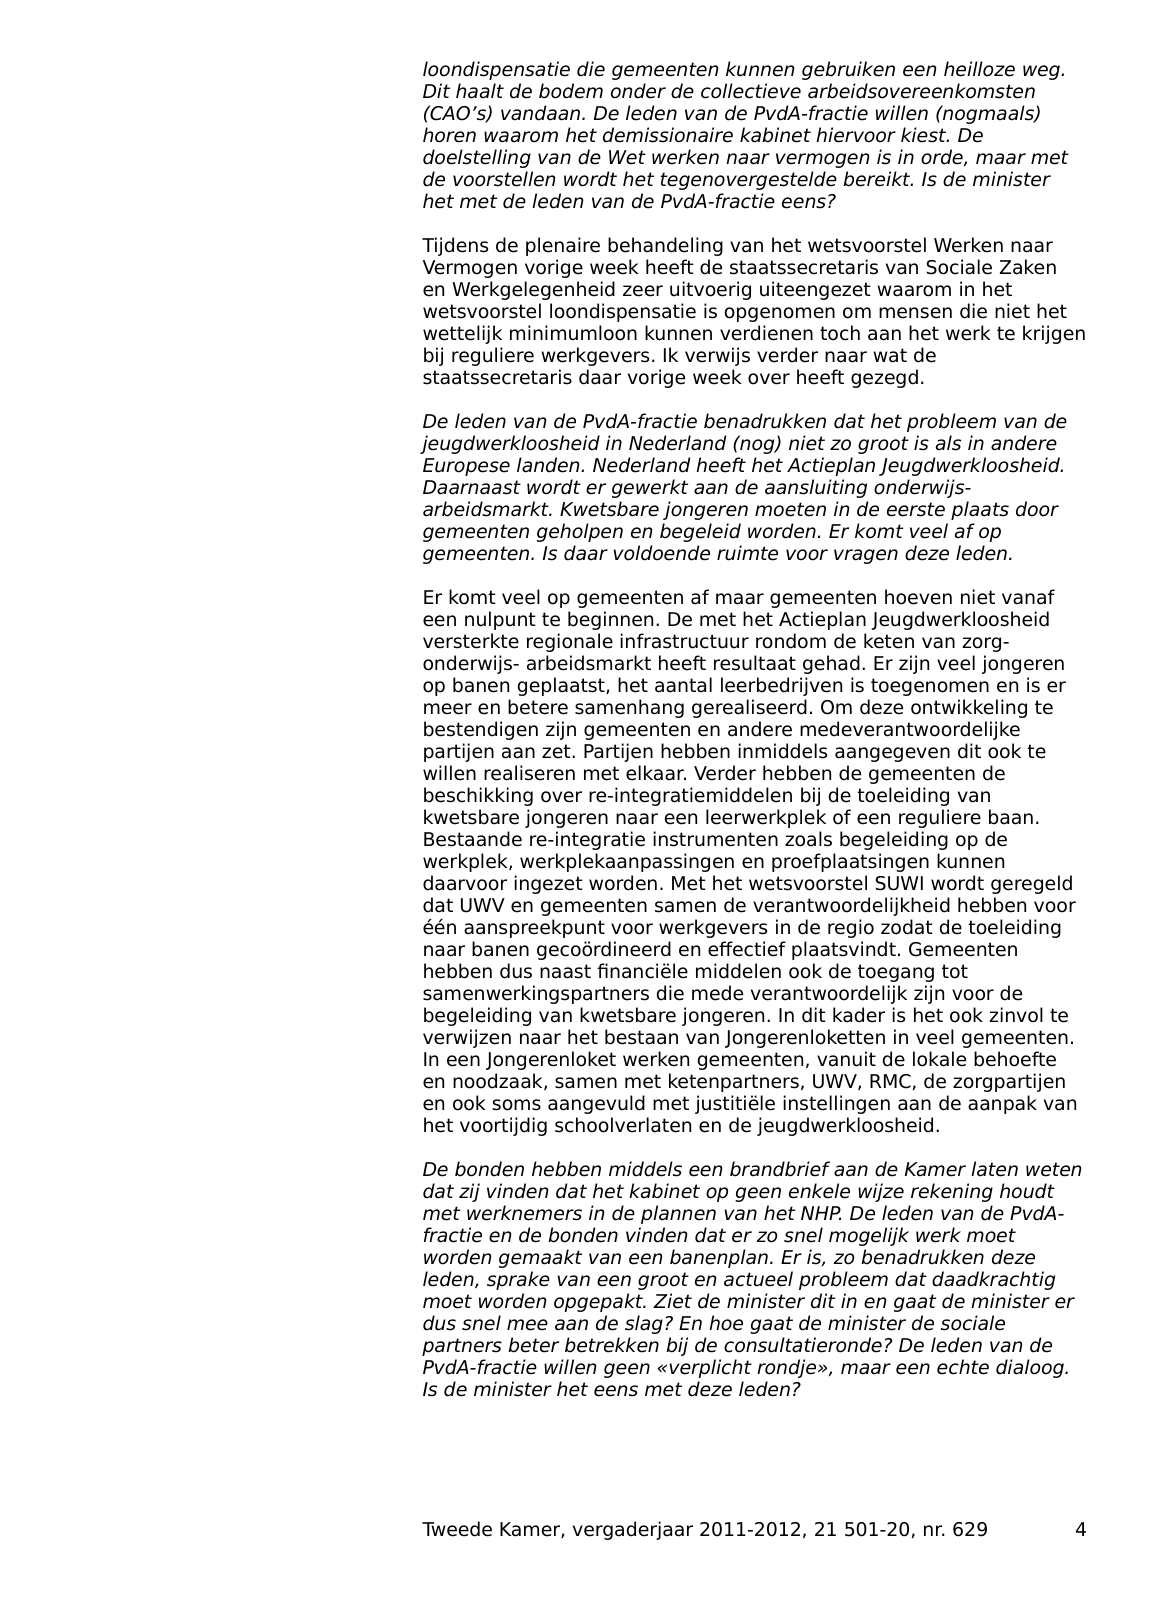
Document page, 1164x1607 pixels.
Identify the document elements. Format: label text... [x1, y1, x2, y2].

text Tijdens de plenaire behandeling van het wetsvoorstel Werken naar Vermogen vorige week heeft de staatssecretaris van Sociale Zaken en Werkgelegenheid zeer uitvoerig uiteengezet waarom in het wetsvoorstel loondispensatie is opgenomen om mensen die niet het wettelijk minimumloon kunnen verdienen toch aan het werk te krijgen bij reguliere werkgevers. Ik verwijs verder naar wat de staatssecretaris daar vorige week over heeft gezegd. [422, 235, 1087, 389]
text Er komt veel op gemeenten af maar gemeenten hoeven niet vanaf een nulpunt te beginnen. De met het Actieplan Jeugdwerkloosheid versterkte regionale infrastructuur rondom de keten van zorg- onderwijs- arbeidsmarkt heeft resultaat gehad. Er zijn veel jongeren op banen geplaatst, het aantal leerbedrijven is toegenomen en is er meer en betere samenhang gerealiseerd. Om deze ontwikkeling te bestendigen zijn gemeenten en andere medeverantwoordelijke partijen aan zet. Partijen hebben inmiddels aangegeven dit ook te willen realiseren met elkaar. Verder hebben de gemeenten de beschikking over re-integratiemiddelen bij de toeleiding van kwetsbare jongeren naar een leerwerkplek of een reguliere baan. Bestaande re-integratie instrumenten zoals begeleiding op de werkplek, werkplekaanpassingen en proefplaatsingen kunnen daarvoor ingezet worden. Met het wetsvoorstel SUWI wordt geregeld dat UWV en gemeenten samen de verantwoordelijkheid hebben voor één aanspreekpunt voor werkgevers in de regio zodat de toeleiding naar banen gecoördineerd en effectief plaatsvindt. Gemeenten hebben dus naast financiële middelen ook de toegang tot samenwerkingspartners die mede verantwoordelijk zijn voor de begeleiding van kwetsbare jongeren. In dit kader is het ook zinvol te verwijzen naar het bestaan van Jongerenloketten in veel gemeenten. In een Jongerenloket werken gemeenten, vanuit de lokale behoefte en noodzaak, samen met ketenpartners, UWV, RMC, de zorgpartijen en ook soms aangevuld met justitiële instellingen aan de aanpak van het voortijdig schoolverlaten en de jeugdwerkloosheid. [422, 587, 1087, 1137]
text De bonden hebben middels een brandbrief aan de Kamer laten weten dat zij vinden dat het kabinet op geen enkele wijze rekening houdt met werknemers in de plannen van het NHP. De leden van de PvdA-fractie en de bonden vinden dat er zo snel mogelijk werk moet worden gemaakt van een banenplan. Er is, zo benadrukken deze leden, sprake van een groot en actueel probleem dat daadkrachtig moet worden opgepakt. Ziet de minister dit in en gaat de minister er dus snel mee aan de slag? En hoe gaat de minister de sociale partners beter betrekken bij de consultatieronde? De leden van de PvdA-fractie willen geen «verplicht rondje», maar een echte dialoog. Is de minister het eens met deze leden? [422, 1159, 1087, 1401]
text De leden van de PvdA-fractie benadrukken dat het probleem van de jeugdwerkloosheid in Nederland (nog) niet zo groot is als in andere Europese landen. Nederland heeft het Actieplan Jeugdwerkloosheid. Daarnaast wordt er gewerkt aan de aansluiting onderwijs-arbeidsmarkt. Kwetsbare jongeren moeten in de eerste plaats door gemeenten geholpen en begeleid worden. Er komt veel af op gemeenten. Is daar voldoende ruimte voor vragen deze leden. [422, 411, 1087, 565]
text loondispensatie die gemeenten kunnen gebruiken een heilloze weg. Dit haalt de bodem onder de collectieve arbeidsovereenkomsten (CAO’s) vandaan. De leden van de PvdA-fractie willen (nogmaals) horen waarom het demissionaire kabinet hiervoor kiest. De doelstelling van de Wet werken naar vermogen is in orde, maar met de voorstellen wordt het tegenovergestelde bereikt. Is de minister het met de leden van de PvdA-fractie eens? [422, 59, 1087, 213]
